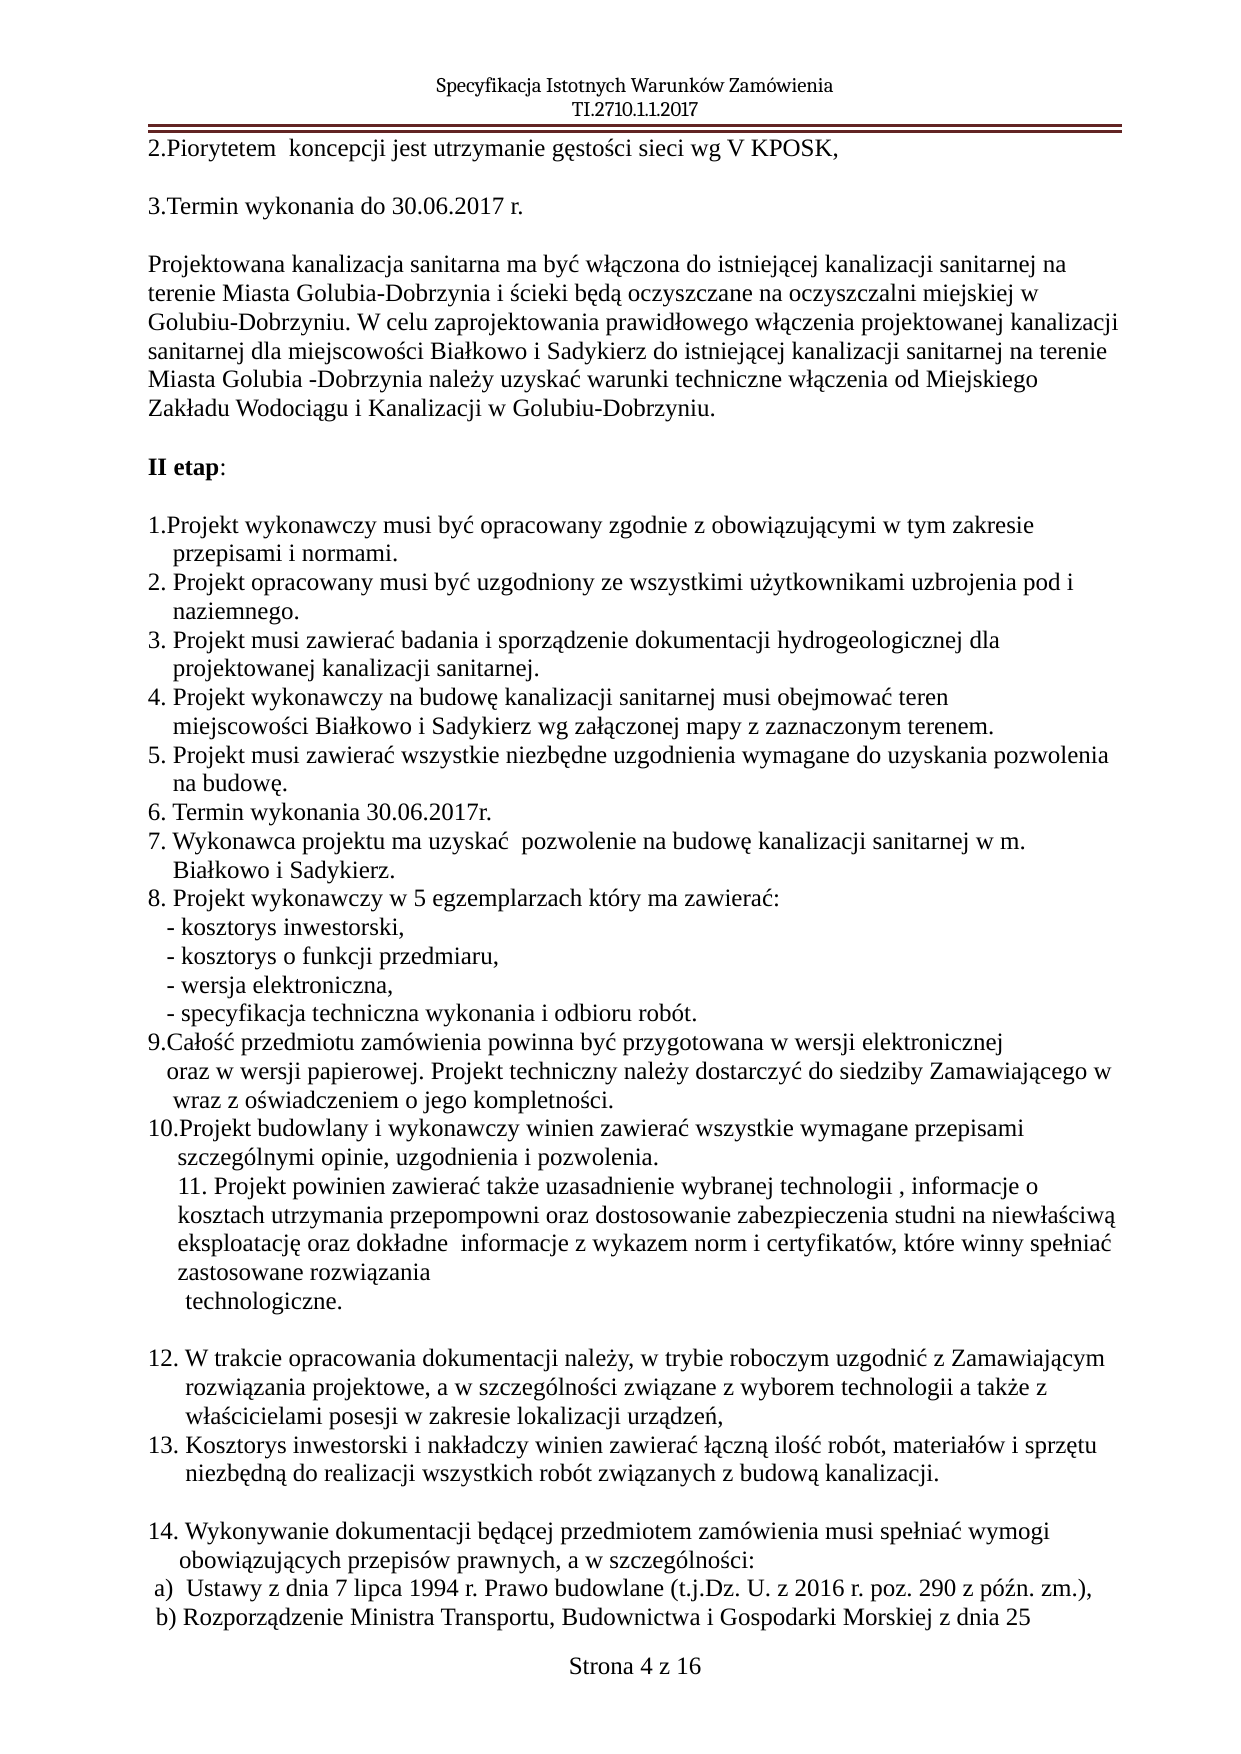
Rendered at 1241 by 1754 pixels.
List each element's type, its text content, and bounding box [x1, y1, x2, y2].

text rozwiązania projektowe, a w szczególności związane z wyborem technologii a także z [148, 1372, 1122, 1401]
text 5. Projekt musi zawierać wszystkie niezbędne uzgodnienia wymagane do uzyskania pozwolenia [148, 740, 1122, 768]
text naziemnego. [148, 596, 1122, 625]
text 4. Projekt wykonawczy na budowę kanalizacji sanitarnej musi obejmować teren [148, 682, 1122, 711]
text - kosztorys inwestorski, [148, 912, 1122, 941]
text 13. Kosztorys inwestorski i nakładczy winien zawierać łączną ilość robót, materiałów i sprzętu [148, 1430, 1122, 1458]
text na budowę. [148, 768, 1122, 797]
text 8. Projekt wykonawczy w 5 egzemplarzach który ma zawierać: [148, 883, 1122, 912]
text - wersja elektroniczna, [148, 970, 1122, 998]
text właścicielami posesji w zakresie lokalizacji urządzeń, [148, 1401, 1122, 1430]
text 7. Wykonawca projektu ma uzyskać pozwolenie na budowę kanalizacji sanitarnej w m. [148, 826, 1122, 855]
text 11. Projekt powinien zawierać także uzasadnienie wybranej technologii , informacje o kosztach utrzymania przepompowni oraz dostosowanie zabezpieczenia studni na niewłaściwą eksploatację oraz dokładne informacje z wykazem norm i certyfikatów, które winny spełniać zastosowane rozwiązania [177, 1171, 1122, 1286]
text obowiązujących przepisów prawnych, a w szczególności: [148, 1545, 1122, 1573]
text 14. Wykonywanie dokumentacji będącej przedmiotem zamówienia musi spełniać wymogi [148, 1516, 1122, 1545]
text Projektowana kanalizacja sanitarna ma być włączona do istniejącej kanalizacji sanitarnej na terenie Miasta Golubia-Dobrzynia i ścieki będą oczyszczane na oczyszczalni miejskiej w Golubiu-Dobrzyniu. W celu zaprojektowania prawidłowego włączenia projektowanej kanalizacji sanitarnej dla miejscowości Białkowo i Sadykierz do istniejącej kanalizacji sanitarnej na terenie Miasta Golubia -Dobrzynia należy uzyskać warunki techniczne włączenia od Miejskiego Zakładu Wodociągu i Kanalizacji w Golubiu-Dobrzyniu. [148, 249, 1122, 422]
text szczególnymi opinie, uzgodnienia i pozwolenia. [177, 1142, 1122, 1171]
text - specyfikacja techniczna wykonania i odbioru robót. [148, 998, 1122, 1027]
text 2. Projekt opracowany musi być uzgodniony ze wszystkimi użytkownikami uzbrojenia pod i [148, 567, 1122, 596]
text 12. W trakcie opracowania dokumentacji należy, w trybie roboczym uzgodnić z Zamawiającym [148, 1343, 1122, 1372]
text 6. Termin wykonania 30.06.2017r. [148, 797, 1122, 826]
text miejscowości Białkowo i Sadykierz wg załączonej mapy z zaznaczonym terenem. [148, 711, 1122, 740]
text technologiczne. [148, 1286, 1122, 1315]
text 2.Piorytetem koncepcji jest utrzymanie gęstości sieci wg V KPOSK, [148, 133, 1122, 162]
text 3.Termin wykonania do 30.06.2017 r. [148, 191, 1122, 220]
text b) Rozporządzenie Ministra Transportu, Budownictwa i Gospodarki Morskiej z dnia 25 [149, 1602, 1121, 1631]
text oraz w wersji papierowej. Projekt techniczny należy dostarczyć do siedziby Zamawiającego w [148, 1056, 1122, 1085]
text niezbędną do realizacji wszystkich robót związanych z budową kanalizacji. [148, 1458, 1122, 1487]
text II etap: [148, 452, 1122, 480]
text 3. Projekt musi zawierać badania i sporządzenie dokumentacji hydrogeologicznej dla [148, 625, 1122, 653]
text projektowanej kanalizacji sanitarnej. [148, 653, 1122, 682]
text 1.Projekt wykonawczy musi być opracowany zgodnie z obowiązującymi w tym zakresie [148, 510, 1122, 538]
text Białkowo i Sadykierz. [148, 855, 1122, 883]
text - kosztorys o funkcji przedmiaru, [148, 941, 1122, 970]
text wraz z oświadczeniem o jego kompletności. [148, 1085, 1122, 1113]
text 10.Projekt budowlany i wykonawczy winien zawierać wszystkie wymagane przepisami [148, 1113, 1122, 1142]
text a) Ustawy z dnia 7 lipca 1994 r. Prawo budowlane (t.j.Dz. U. z 2016 r. poz. 290 z późn. zm.), [148, 1573, 1122, 1602]
text przepisami i normami. [148, 538, 1122, 567]
text 9.Całość przedmiotu zamówienia powinna być przygotowana w wersji elektronicznej [148, 1027, 1122, 1056]
